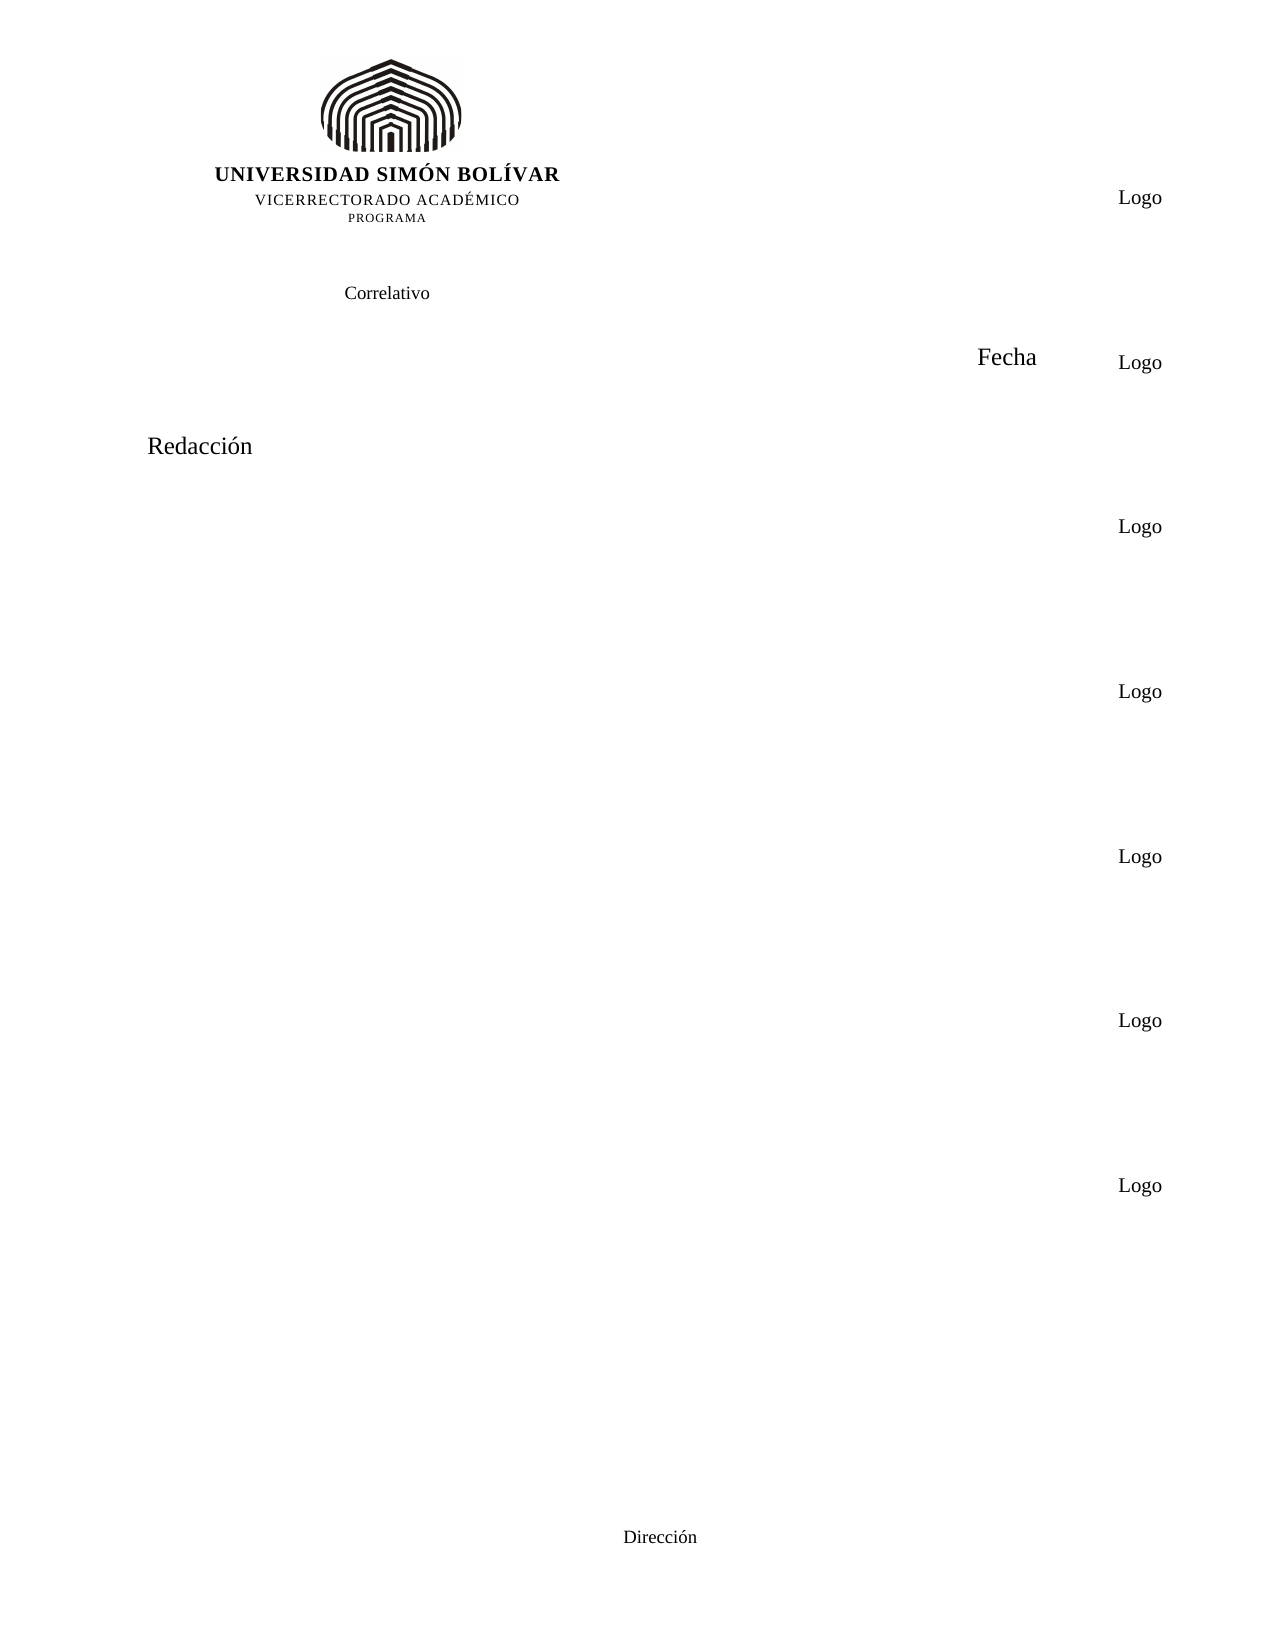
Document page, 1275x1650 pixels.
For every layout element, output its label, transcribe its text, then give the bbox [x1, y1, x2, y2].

table_header Dirección [136, 1526, 1184, 1569]
table_header [136, 282, 298, 304]
table_header [1051, 59, 1096, 1463]
table_header UNIVERSIDAD SIMÓN BOLÍVAR VICERRECTORADO ACADÉMICO PROGRAMA [136, 152, 638, 270]
table_header Correlativo [298, 282, 476, 304]
table_header Fecha [634, 342, 1048, 371]
table_cell [1096, 568, 1184, 650]
table_cell [1096, 1226, 1184, 1463]
table_cell Logo [1096, 815, 1184, 897]
table_cell [1096, 897, 1184, 979]
table_header [136, 59, 320, 152]
table_header [1096, 59, 1184, 155]
table_cell [1096, 1061, 1184, 1144]
table_cell Logo [1096, 321, 1184, 403]
table_cell [1096, 239, 1184, 321]
table_header [136, 59, 1051, 431]
table_cell [1096, 732, 1184, 814]
table_header Redacción [136, 431, 1051, 1463]
table_header [476, 282, 638, 304]
table_cell Logo [1096, 155, 1184, 238]
table_cell Logo [1096, 979, 1184, 1061]
picture [320, 59, 462, 152]
table_cell [1096, 403, 1184, 485]
table_cell Logo [1096, 1144, 1184, 1226]
table_cell Logo [1096, 650, 1184, 732]
table_cell Logo [1096, 485, 1184, 568]
